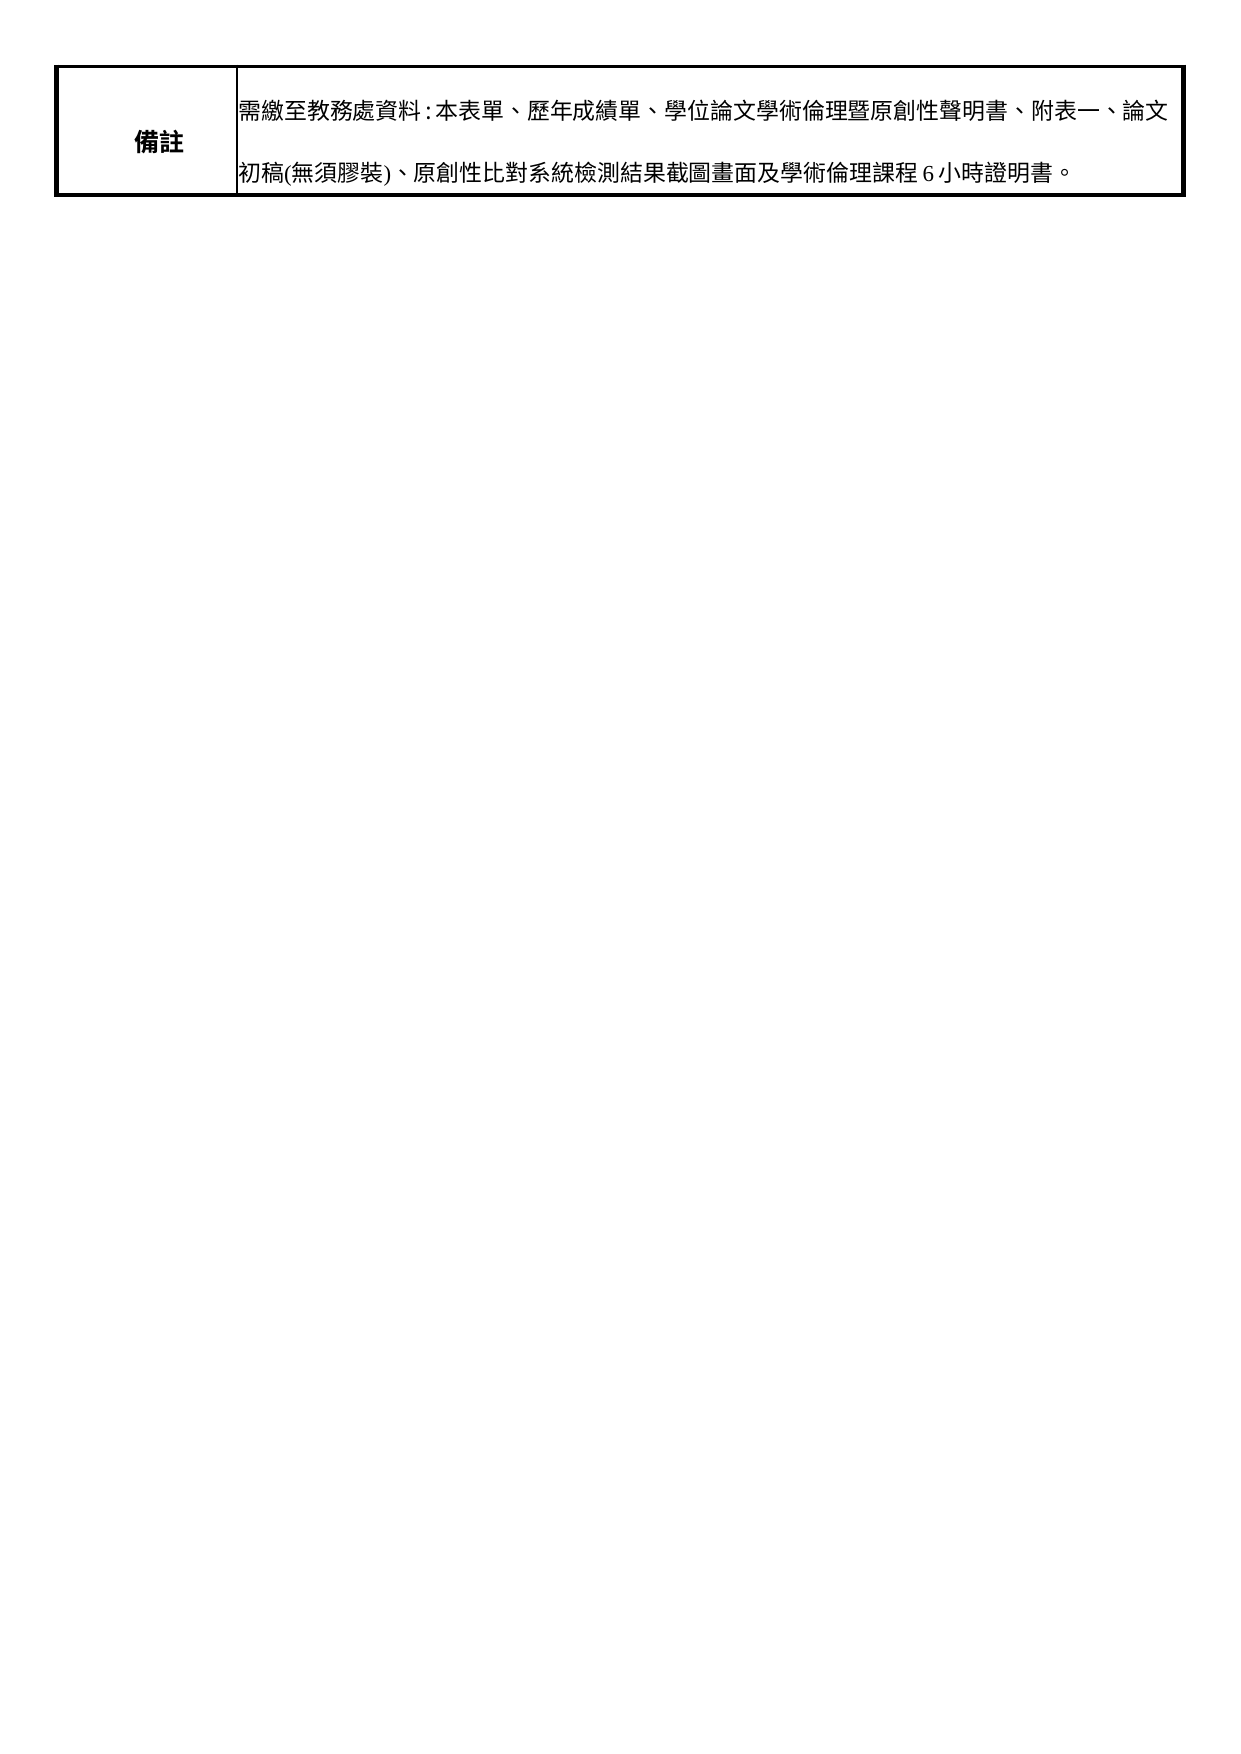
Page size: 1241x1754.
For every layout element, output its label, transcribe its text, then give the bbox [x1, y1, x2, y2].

table_cell 需繳至教務處資料:本表單、歷年成績單、學位論文學術倫理暨原創性聲明書、附表一、論文初稿(無須膠裝)、原創性比對系統檢測結果截圖畫面及學術倫理課程6小時證明書。 [238, 68, 1181, 193]
table_cell 備註 [59, 68, 236, 193]
